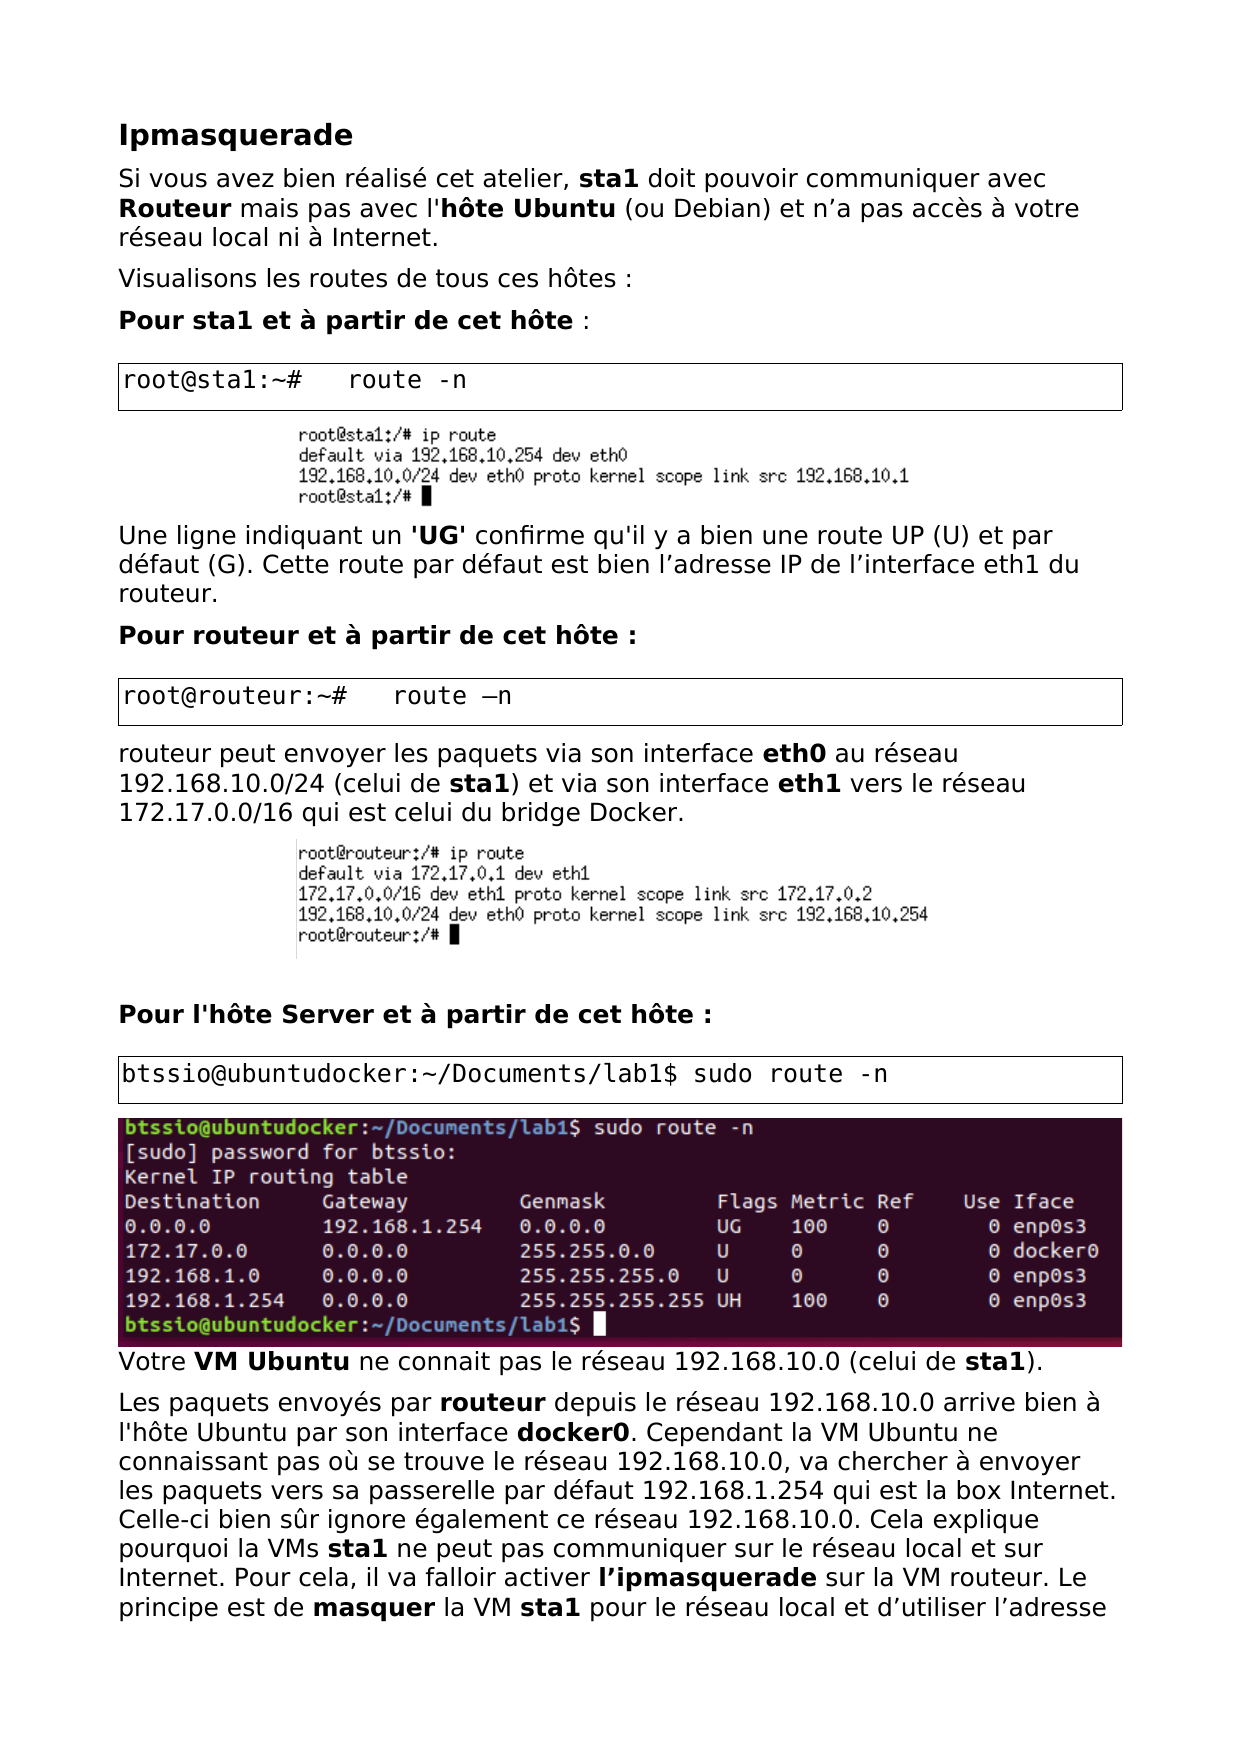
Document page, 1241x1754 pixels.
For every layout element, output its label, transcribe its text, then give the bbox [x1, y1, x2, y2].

text Pour sta1 et à partir de cet hôte : [118, 306, 1122, 335]
text Votre VM Ubuntu ne connait pas le réseau 192.168.10.0 (celui de sta1). [118, 1347, 1122, 1376]
text Visualisons les routes de tous ces hôtes : [118, 264, 1122, 294]
text routeur peut envoyer les paquets via son interface eth0 au réseau 192.168.10.0/24 (celui de sta1) et via son interface eth1 vers le réseau 172.17.0.0/16 qui est celui du bridge Docker. [118, 739, 1122, 827]
picture [118, 1118, 1123, 1347]
text Pour l'hôte Server et à partir de cet hôte : [118, 1000, 1122, 1029]
table_header root@routeur:~# route –n [119, 679, 1122, 725]
text Les paquets envoyés par routeur depuis le réseau 192.168.10.0 arrive bien à l'hôte Ubuntu par son interface docker0. Cependant la VM Ubuntu ne connaissant pas où se trouve le réseau 192.168.10.0, va chercher à envoyer les paquets vers sa passerelle par défaut 192.168.1.254 qui est la box Internet. Celle-ci bien sûr ignore également ce réseau 192.168.10.0. Cela explique pourquoi la VMs sta1 ne peut pas communiquer sur le réseau local et sur Internet. Pour cela, il va falloir activer l’ipmasquerade sur la VM routeur. Le principe est de masquer la VM sta1 pour le réseau local et d’utiliser l’adresse [118, 1388, 1122, 1622]
text Une ligne indiquant un 'UG' confirme qu'il y a bien une route UP (U) et par défaut (G). Cette route par défaut est bien l’adresse IP de l’interface eth1 du routeur. [118, 424, 1122, 609]
text Si vous avez bien réalisé cet atelier, sta1 doit pouvoir communiquer avec Routeur mais pas avec l'hôte Ubuntu (ou Debian) et n’a pas accès à votre réseau local ni à Internet. [118, 164, 1122, 252]
picture [297, 424, 943, 522]
subtitle Ipmasquerade [118, 118, 1122, 152]
table_header btssio@ubuntudocker:~/Documents/lab1$ sudo route -n [119, 1057, 1122, 1103]
picture [296, 839, 945, 959]
text Pour routeur et à partir de cet hôte : [118, 621, 1122, 651]
table_header root@sta1:~# route -n [119, 364, 1122, 409]
